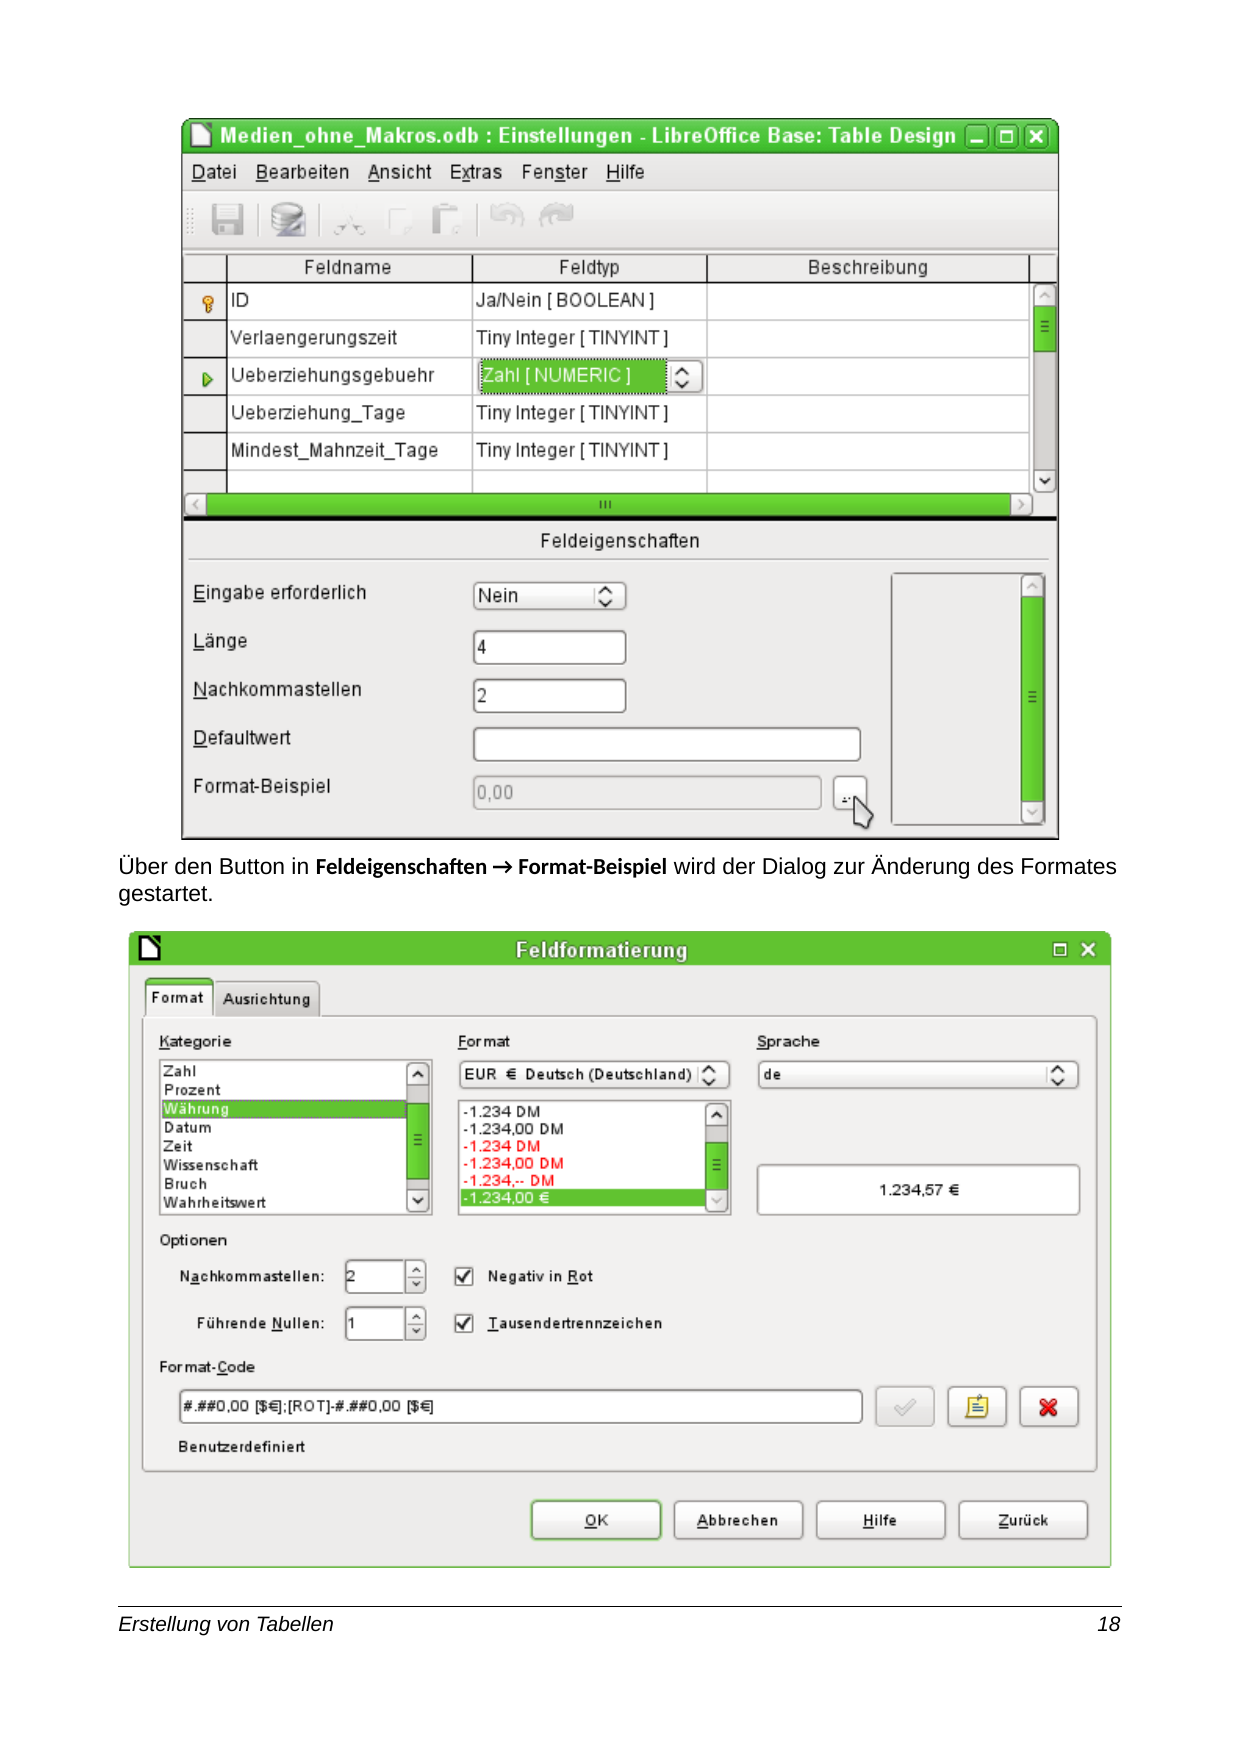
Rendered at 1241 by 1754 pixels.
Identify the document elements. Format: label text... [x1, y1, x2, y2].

text Über den Button in Feldeigenschaften → Format-Beispiel wird der Dialog zur Änderung des Formates gestartet. [118, 852, 1122, 907]
picture [128, 931, 1112, 1568]
picture [181, 118, 1060, 840]
